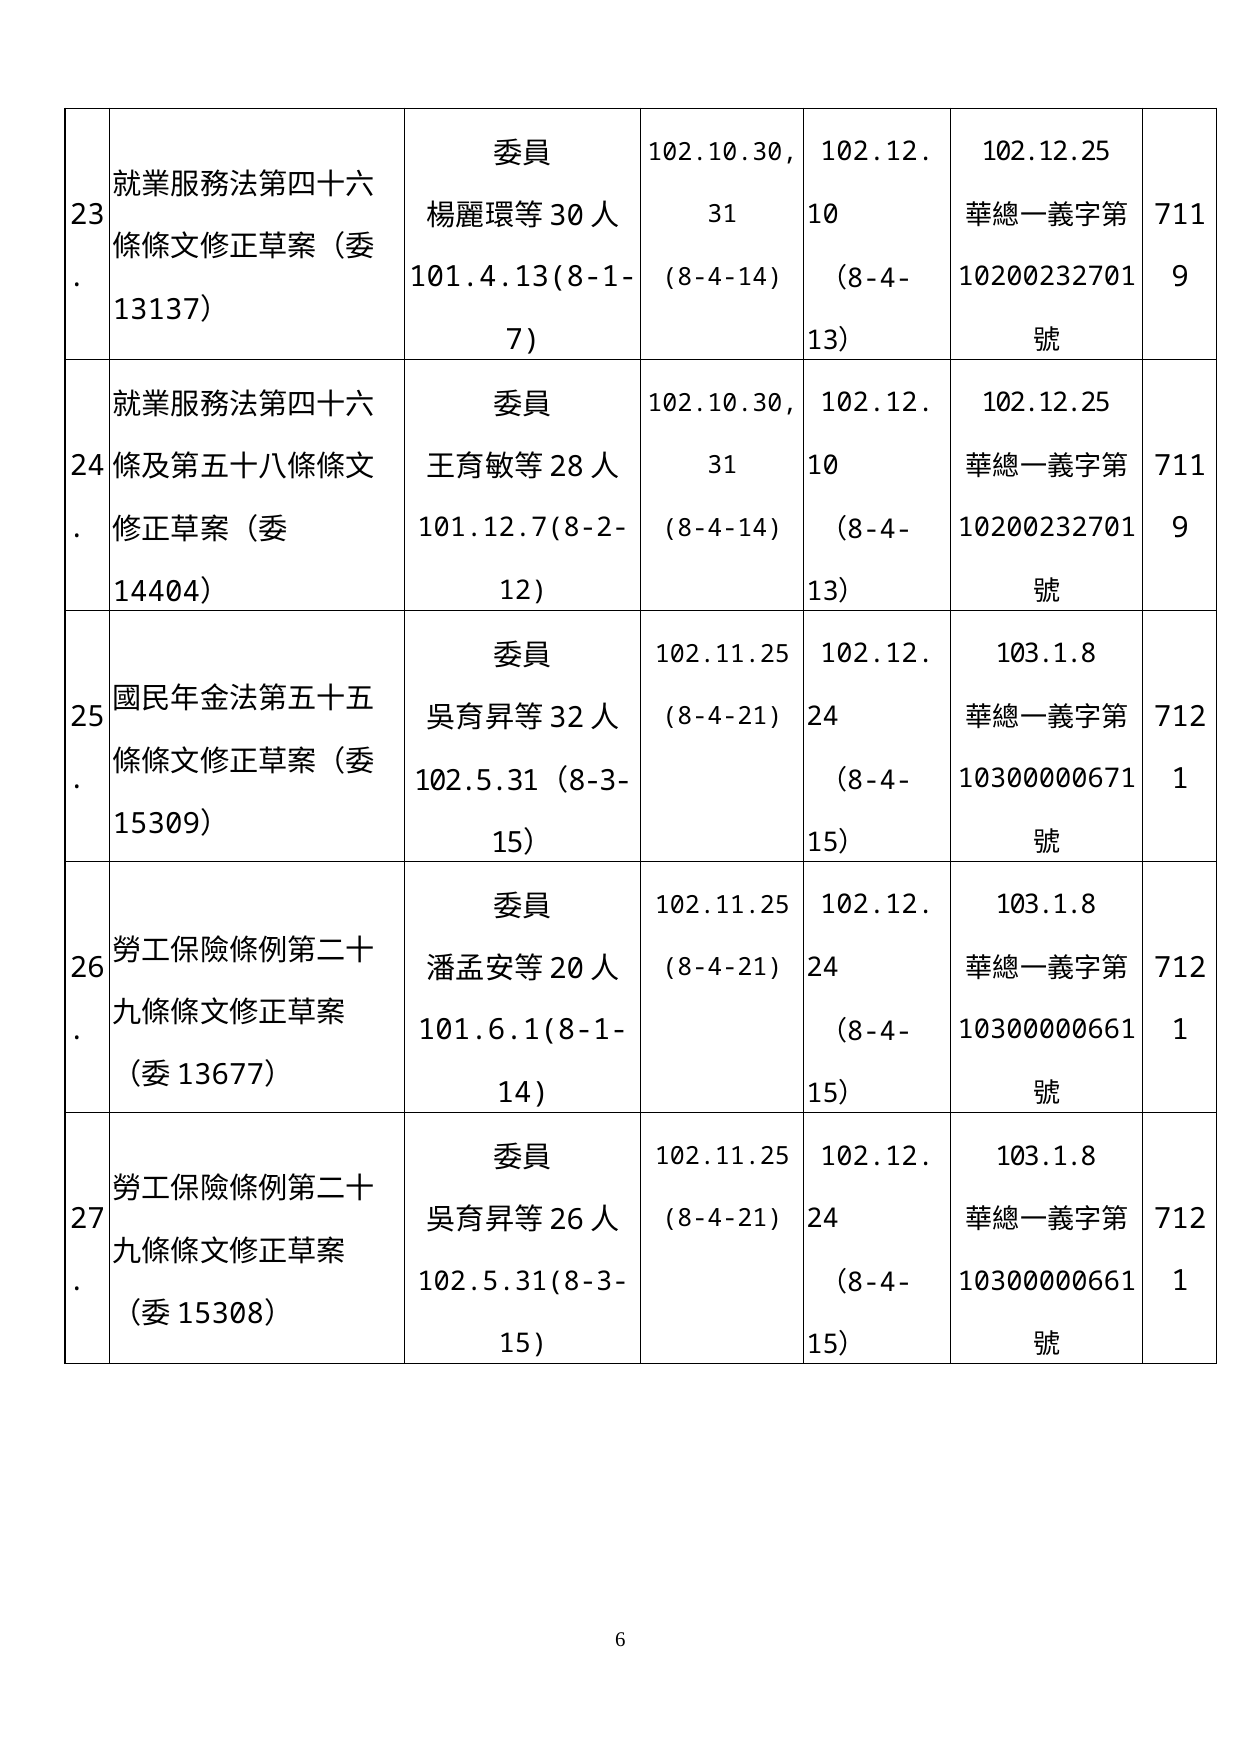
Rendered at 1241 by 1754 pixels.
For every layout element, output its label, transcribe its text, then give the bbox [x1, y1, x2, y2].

table_cell [66, 1113, 109, 1363]
table_cell 勞工保險條例第二十九條條文修正草案（委13677） [110, 862, 404, 1112]
table_cell 就業服務法第四十六條及第五十八條條文修正草案（委14404） [110, 360, 404, 610]
table_cell [66, 109, 109, 359]
table_cell 102.10.30,31 (8-4-14) [641, 109, 803, 359]
table_cell 委員 王育敏等28人101.12.7(8-2-12) [405, 360, 640, 610]
table_cell 102.10.30,31 (8-4-14) [641, 360, 803, 610]
table_cell 103.1.8 華總一義字第10300000661號 [951, 862, 1142, 1112]
table_cell 102.12.10 （8-4-13） [804, 360, 950, 610]
table_cell 102.12.10 （8-4-13） [804, 109, 950, 359]
table_cell 103.1.8 華總一義字第10300000671號 [951, 611, 1142, 861]
table_cell 就業服務法第四十六條條文修正草案（委13137） [110, 109, 404, 359]
table_cell [66, 360, 109, 610]
table_cell 7121 [1143, 1113, 1216, 1363]
table_cell 國民年金法第五十五條條文修正草案（委15309） [110, 611, 404, 861]
table_cell 102.12.25 華總一義字第10200232701號 [951, 109, 1142, 359]
table_cell 委員 楊麗環等30人101.4.13(8-1-7) [405, 109, 640, 359]
table_cell [66, 862, 109, 1112]
table_cell 勞工保險條例第二十九條條文修正草案（委15308） [110, 1113, 404, 1363]
table_cell 7121 [1143, 862, 1216, 1112]
table_cell 102.12.24 （8-4-15） [804, 1113, 950, 1363]
table_cell 102.12.24 （8-4-15） [804, 862, 950, 1112]
table_cell [66, 611, 109, 861]
table_cell 委員 吳育昇等26人102.5.31(8-3-15) [405, 1113, 640, 1363]
table_cell 103.1.8 華總一義字第10300000661號 [951, 1113, 1142, 1363]
table_cell 委員 吳育昇等32人102.5.31（8-3-15） [405, 611, 640, 861]
table_cell 102.11.25 (8-4-21) [641, 611, 803, 861]
table_cell 7119 [1143, 109, 1216, 359]
table_cell 7119 [1143, 360, 1216, 610]
table_cell 102.12.25 華總一義字第10200232701號 [951, 360, 1142, 610]
table_cell 7121 [1143, 611, 1216, 861]
table_cell 102.11.25 (8-4-21) [641, 1113, 803, 1363]
table_cell 委員 潘孟安等20人101.6.1(8-1-14) [405, 862, 640, 1112]
table_cell 102.11.25 (8-4-21) [641, 862, 803, 1112]
table_cell 102.12.24 （8-4-15） [804, 611, 950, 861]
